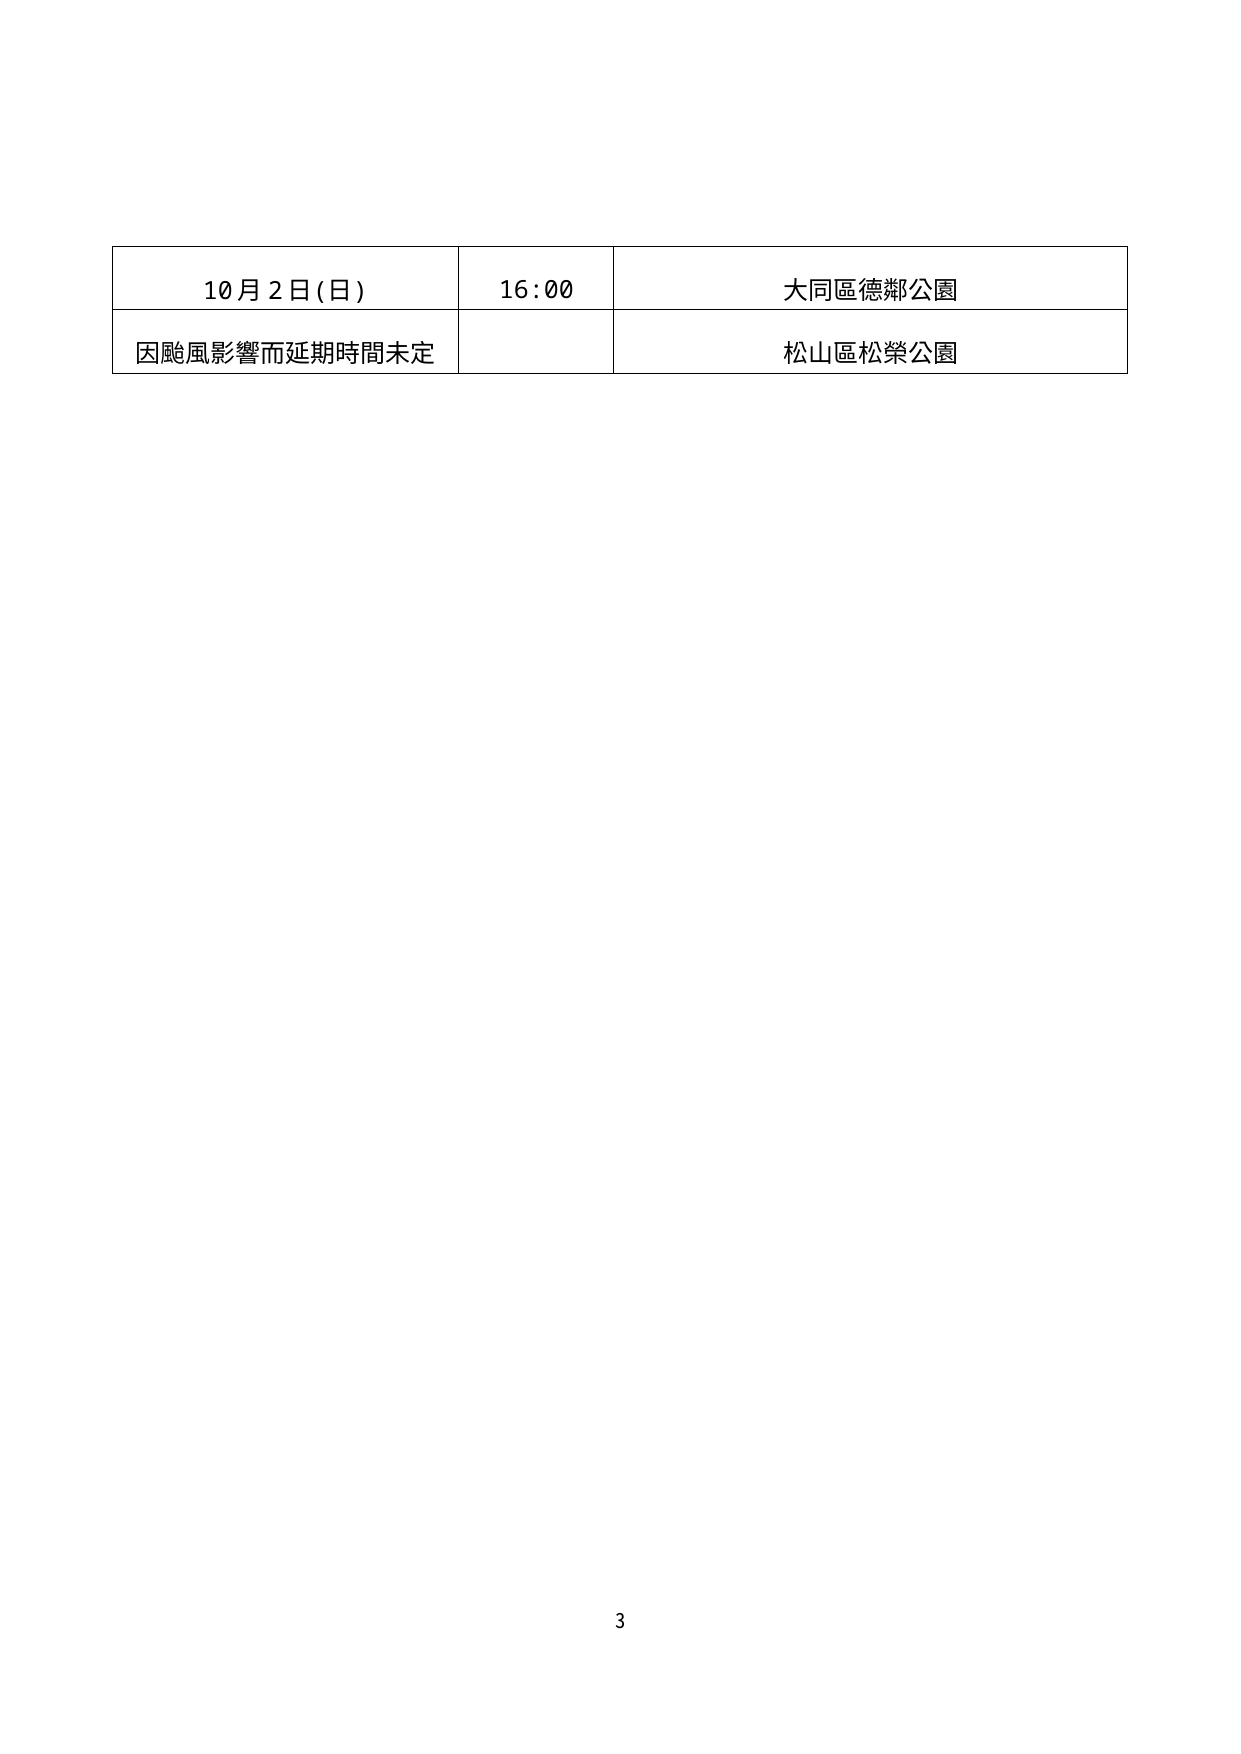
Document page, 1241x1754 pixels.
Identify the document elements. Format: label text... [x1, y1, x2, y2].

table_cell 10月2日(日) [113, 247, 458, 309]
table_cell 大同區德鄰公園 [614, 247, 1127, 309]
table_cell 因颱風影響而延期時間未定 [113, 310, 458, 373]
table_cell [459, 310, 613, 373]
table_cell 16:00 [459, 247, 613, 309]
table_cell 松山區松榮公園 [614, 310, 1127, 373]
